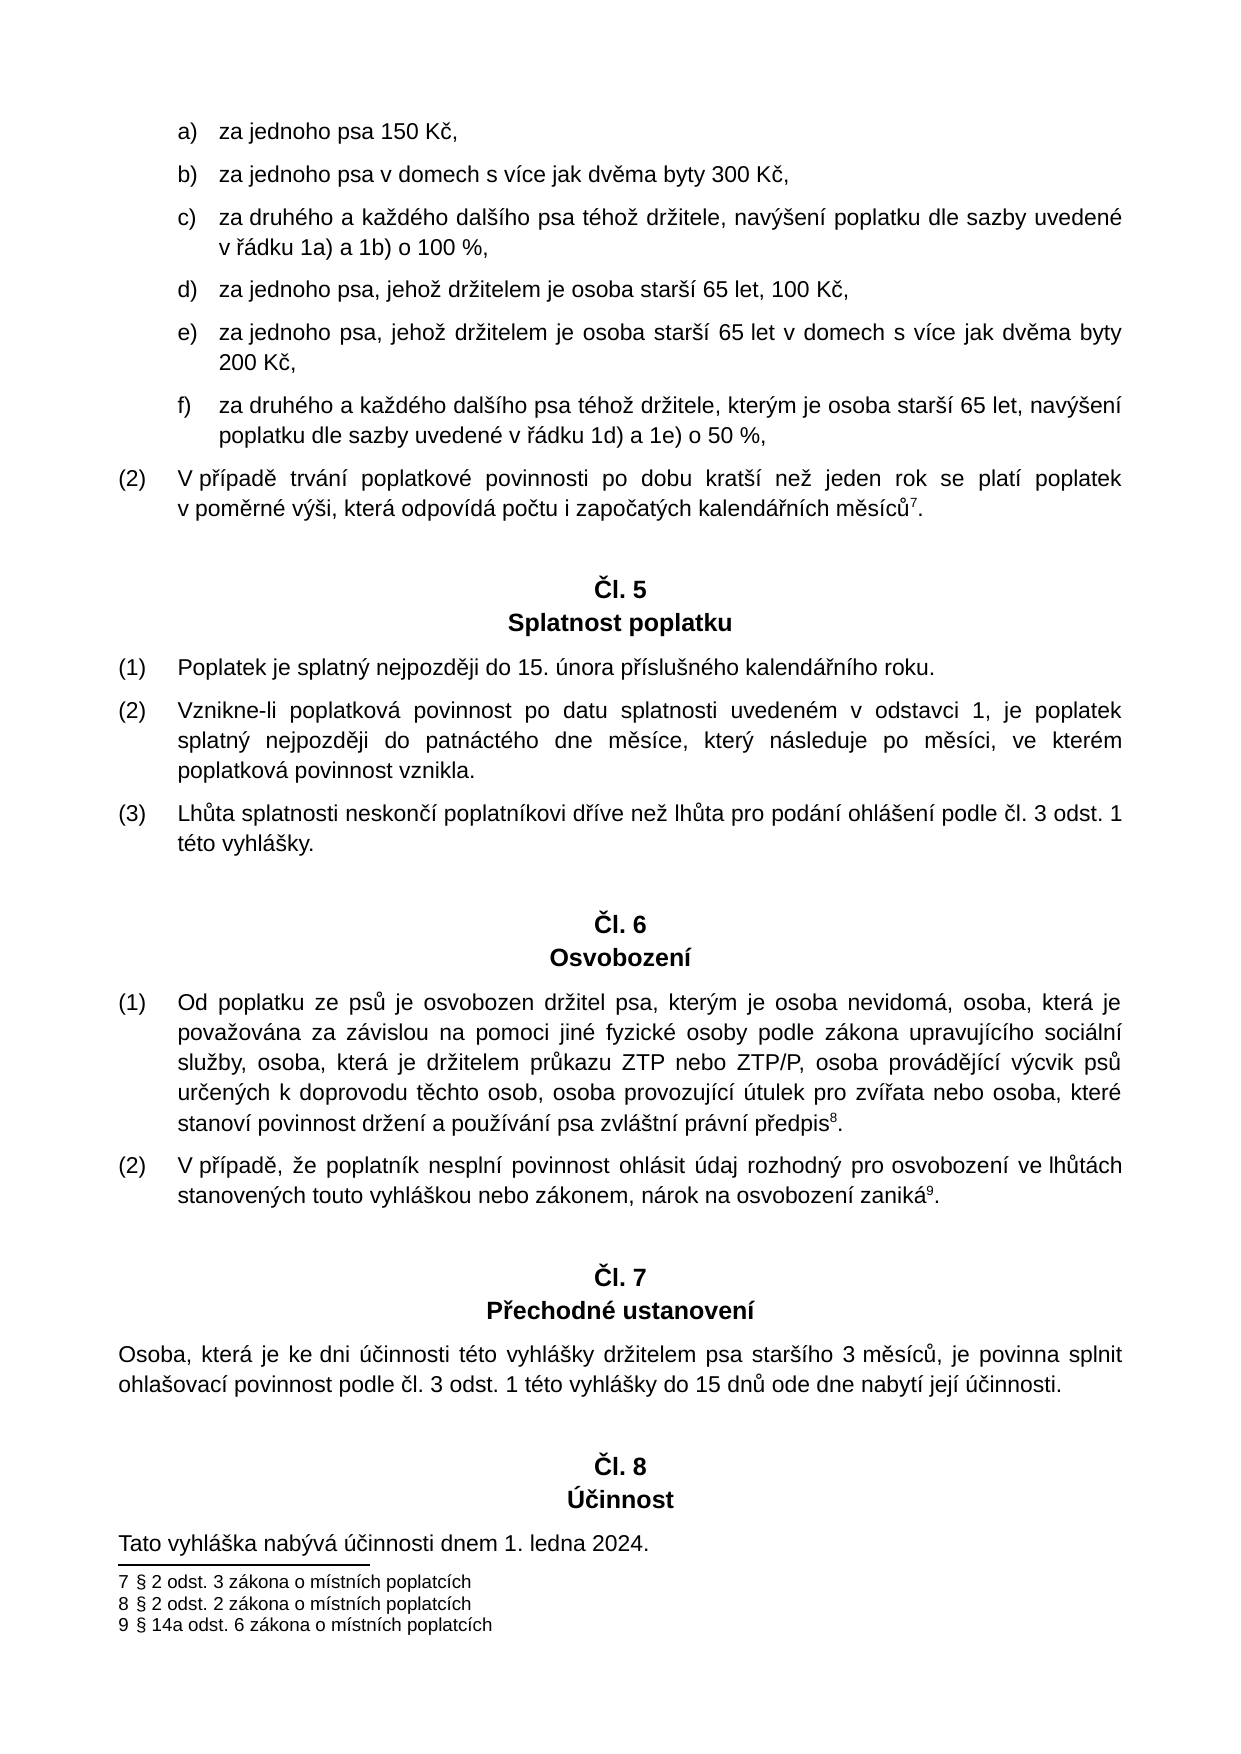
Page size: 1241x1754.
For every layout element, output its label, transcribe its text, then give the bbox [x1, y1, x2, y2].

list Od poplatku ze psů je osvobozen držitel psa, kterým je osoba nevidomá, osoba, která je považována za závislou na pomoci jiné fyzické osoby podle zákona upravujícího sociální služby, osoba, která je držitelem průkazu ZTP nebo ZTP/P, osoba provádějící výcvik psů určených k doprovodu těchto osob, osoba provozující útulek pro zvířata nebo osoba, které stanoví povinnost držení a používání psa zvláštní právní předpis. [118, 989, 1122, 1136]
list § 14a odst. 6 zákona o místních poplatcích [118, 1614, 1122, 1635]
list za jednoho psa, jehož držitelem je osoba starší 65 let v domech s více jak dvěma byty 200 Kč, [177, 319, 1122, 376]
subtitle Čl. 5 Splatnost poplatku [118, 575, 1122, 637]
list za jednoho psa v domech s více jak dvěma byty 300 Kč, [177, 161, 1122, 187]
list za druhého a každého dalšího psa téhož držitele, navýšení poplatku dle sazby uvedené v řádku 1a) a 1b) o 100 %, [177, 203, 1122, 260]
list za jednoho psa, jehož držitelem je osoba starší 65 let, 100 Kč, [177, 276, 1122, 303]
list za druhého a každého dalšího psa téhož držitele, kterým je osoba starší 65 let, navýšení poplatku dle sazby uvedené v řádku 1d) a 1e) o 50 %, [177, 392, 1122, 449]
list § 2 odst. 3 zákona o místních poplatcích [118, 1571, 1122, 1592]
text Osoba, která je ke dni účinnosti této vyhlášky držitelem psa staršího 3 měsíců, je povinna splnit ohlašovací povinnost podle čl. 3 odst. 1 této vyhlášky do 15 dnů ode dne nabytí její účinnosti. [118, 1341, 1122, 1398]
list V případě trvání poplatkové povinnosti po dobu kratší než jeden rok se platí poplatek v poměrné výši, která odpovídá počtu i započatých kalendářních měsíců. [118, 465, 1122, 522]
subtitle Čl. 7 Přechodné ustanovení [118, 1263, 1122, 1324]
text Tato vyhláška nabývá účinnosti dnem 1. ledna 2024. [118, 1530, 1122, 1557]
list Lhůta splatnosti neskončí poplatníkovi dříve než lhůta pro podání ohlášení podle čl. 3 odst. 1 této vyhlášky. [118, 800, 1122, 856]
list Vznikne-li poplatková povinnost po datu splatnosti uvedeném v odstavci 1, je poplatek splatný nejpozději do patnáctého dne měsíce, který následuje po měsíci, ve kterém poplatková povinnost vznikla. [118, 697, 1122, 783]
list § 2 odst. 2 zákona o místních poplatcích [118, 1592, 1122, 1614]
list za jednoho psa 150 Kč, [177, 118, 1122, 144]
subtitle Čl. 8 Účinnost [118, 1452, 1122, 1513]
list Poplatek je splatný nejpozději do 15. února příslušného kalendářního roku. [118, 654, 1122, 680]
subtitle Čl. 6 Osvobození [118, 910, 1122, 972]
list V případě, že poplatník nesplní povinnost ohlásit údaj rozhodný pro osvobození ve lhůtách stanovených touto vyhláškou nebo zákonem, nárok na osvobození zaniká. [118, 1152, 1122, 1209]
